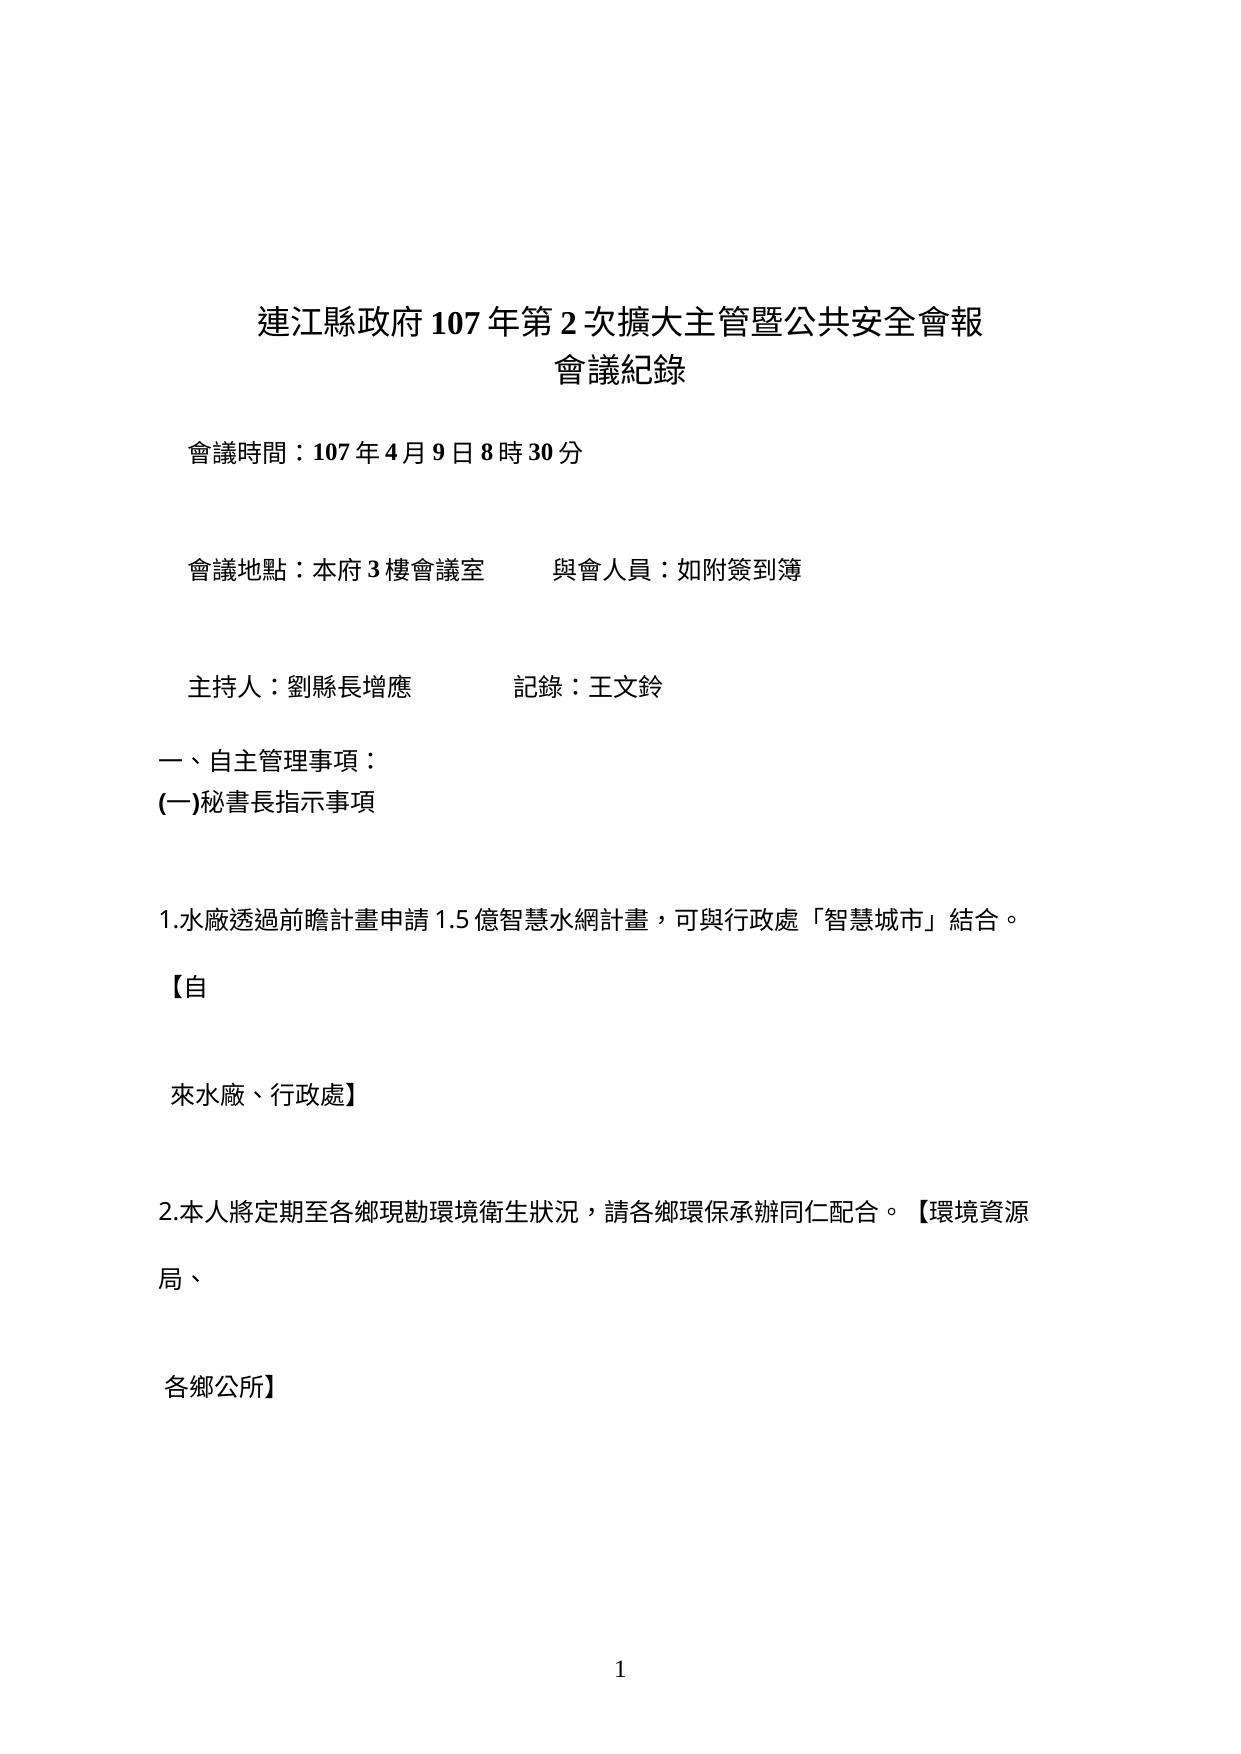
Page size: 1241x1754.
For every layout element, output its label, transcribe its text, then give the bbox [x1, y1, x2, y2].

text 2.本人將定期至各鄉現勘環境衛生狀況，請各鄉環保承辦同仁配合。【環境資源局、 [158, 1171, 1053, 1296]
text (一)秘書長指示事項 [158, 783, 1053, 819]
text 會議紀錄 [187, 344, 1053, 392]
text 來水廠、行政處】 [158, 1054, 1053, 1112]
text 主持人：劉縣長增應 記錄：王文鈴 [187, 646, 1053, 704]
text 會議地點：本府3樓會議室 與會人員：如附簽到簿 [187, 529, 1053, 587]
text 連江縣政府107年第2次擴大主管暨公共安全會報 [187, 296, 1053, 344]
text 1.水廠透過前瞻計畫申請1.5億智慧水網計畫，可與行政處「智慧城市」結合。【自 [158, 879, 1053, 1004]
text 一、自主管理事項： [158, 741, 1053, 777]
text 會議時間：107年4月9日 8時30分 [187, 412, 1053, 471]
text 各鄉公所】 [158, 1346, 1053, 1404]
